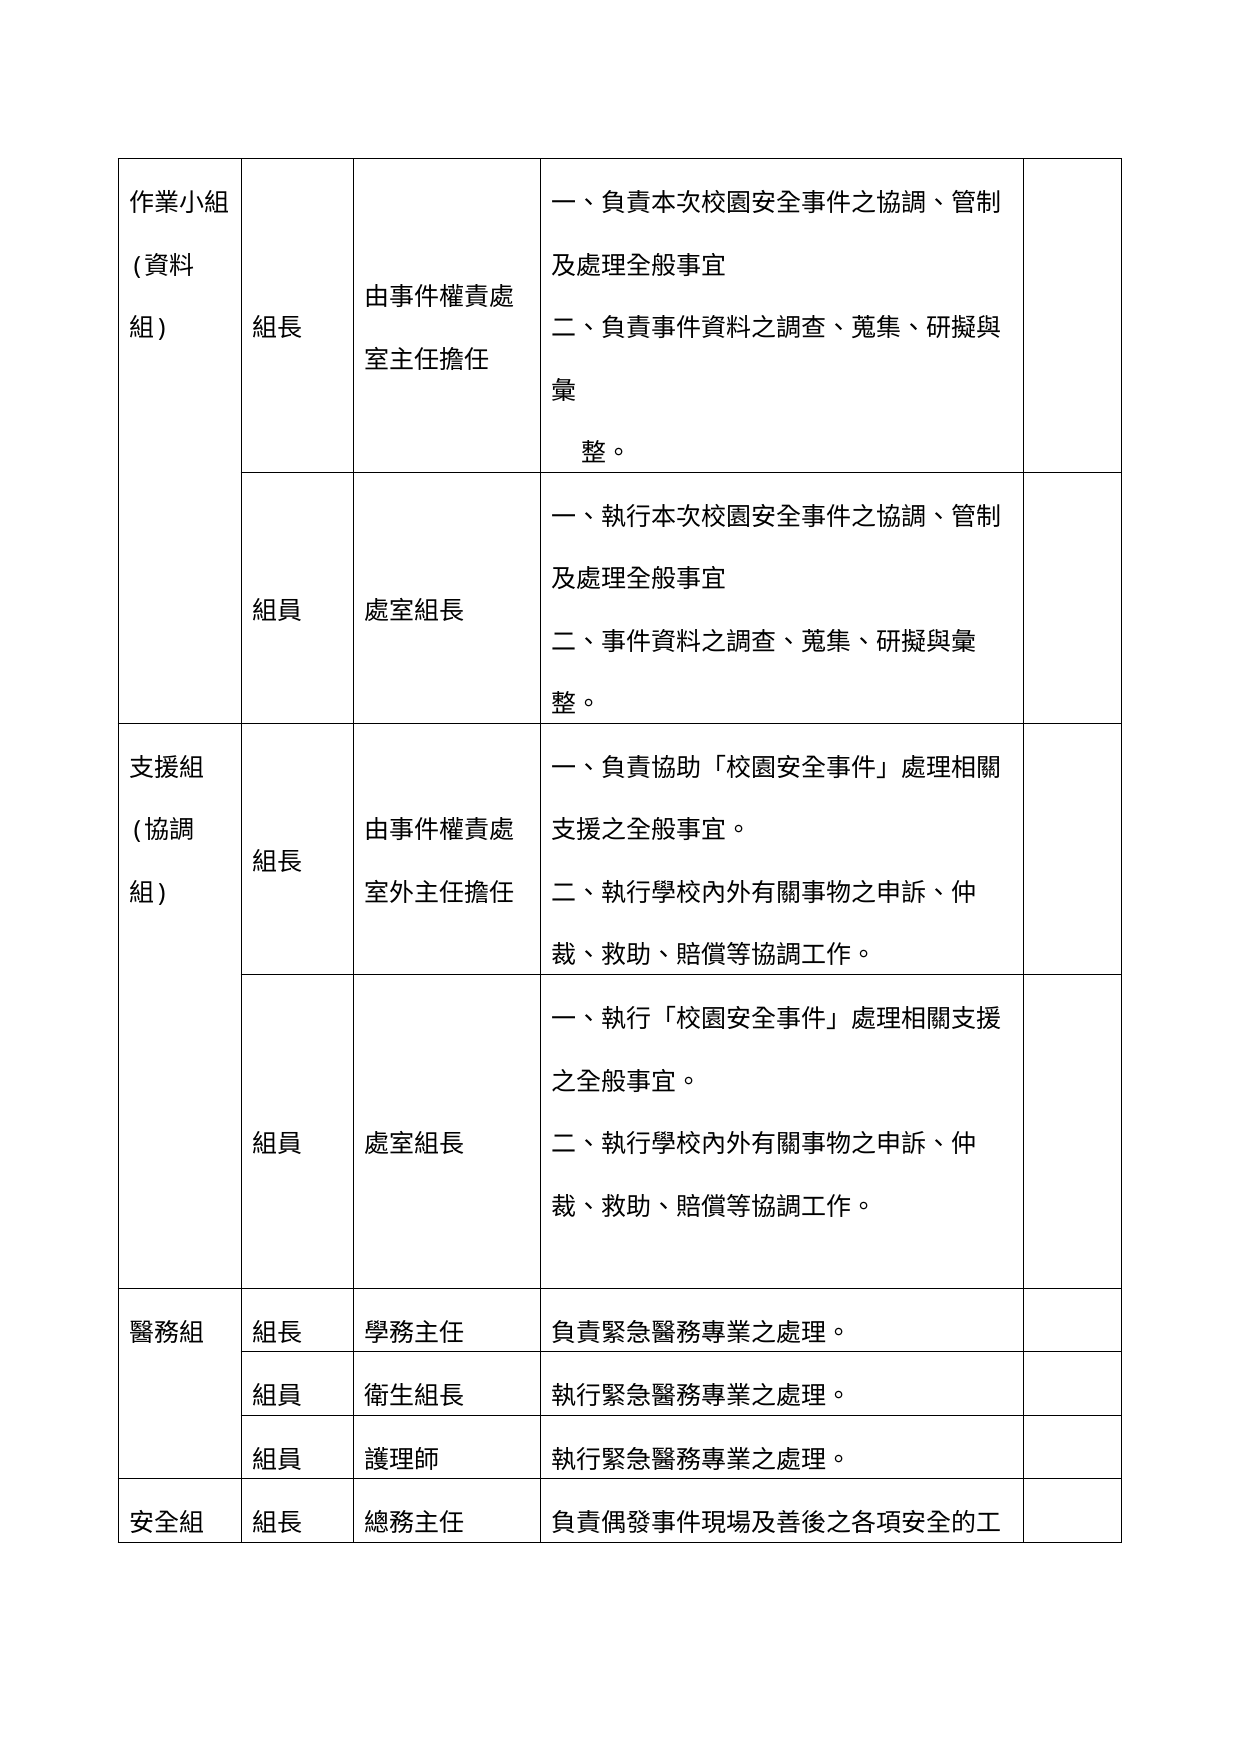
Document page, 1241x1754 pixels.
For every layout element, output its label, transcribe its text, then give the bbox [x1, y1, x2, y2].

table_cell 一、執行「校園安全事件」處理相關支援之全般事宜。 二、執行學校內外有關事物之申訴、仲裁、救助、賠償等協調工作。 [541, 975, 1023, 1287]
table_cell [1024, 159, 1121, 472]
table_cell 組長 [242, 1479, 353, 1542]
table_cell 作業小組 (資料組) [119, 159, 241, 723]
table_cell 衛生組長 [354, 1352, 540, 1414]
table_cell 護理師 [354, 1416, 540, 1478]
table_cell 組員 [242, 1352, 353, 1414]
table_cell 組長 [242, 1289, 353, 1351]
table_cell 負責偶發事件現場及善後之各項安全的工 [541, 1479, 1023, 1542]
table_cell 安全組 [119, 1479, 241, 1542]
table_cell 組員 [242, 975, 353, 1287]
table_cell 處室組長 [354, 473, 540, 723]
table_cell 支援組 (協調組) [119, 724, 241, 1287]
table_cell 一、負責本次校園安全事件之協調、管制及處理全般事宜 二、負責事件資料之調查、蒐集、研擬與彙 整。 [541, 159, 1023, 472]
table_cell 一、執行本次校園安全事件之協調、管制及處理全般事宜 二、事件資料之調查、蒐集、研擬與彙整。 [541, 473, 1023, 723]
table_cell 執行緊急醫務專業之處理。 [541, 1352, 1023, 1414]
table_cell [1024, 1289, 1121, 1351]
table_cell 由事件權責處室外主任擔任 [354, 724, 540, 974]
table_cell [1024, 1416, 1121, 1478]
table_cell [1024, 1352, 1121, 1414]
table_cell 處室組長 [354, 975, 540, 1287]
table_cell 醫務組 [119, 1289, 241, 1478]
table_cell 負責緊急醫務專業之處理。 [541, 1289, 1023, 1351]
table_cell [1024, 1479, 1121, 1542]
table_cell 組員 [242, 473, 353, 723]
table_cell [1024, 473, 1121, 723]
table_cell 組長 [242, 159, 353, 472]
table_cell 組長 [242, 724, 353, 974]
table_cell 總務主任 [354, 1479, 540, 1542]
table_cell 一、負責協助「校園安全事件」處理相關支援之全般事宜。 二、執行學校內外有關事物之申訴、仲裁、救助、賠償等協調工作。 [541, 724, 1023, 974]
table_cell [1024, 975, 1121, 1287]
table_cell 組員 [242, 1416, 353, 1478]
table_cell 學務主任 [354, 1289, 540, 1351]
table_cell 由事件權責處室主任擔任 [354, 159, 540, 472]
table_cell 執行緊急醫務專業之處理。 [541, 1416, 1023, 1478]
table_cell [1024, 724, 1121, 974]
